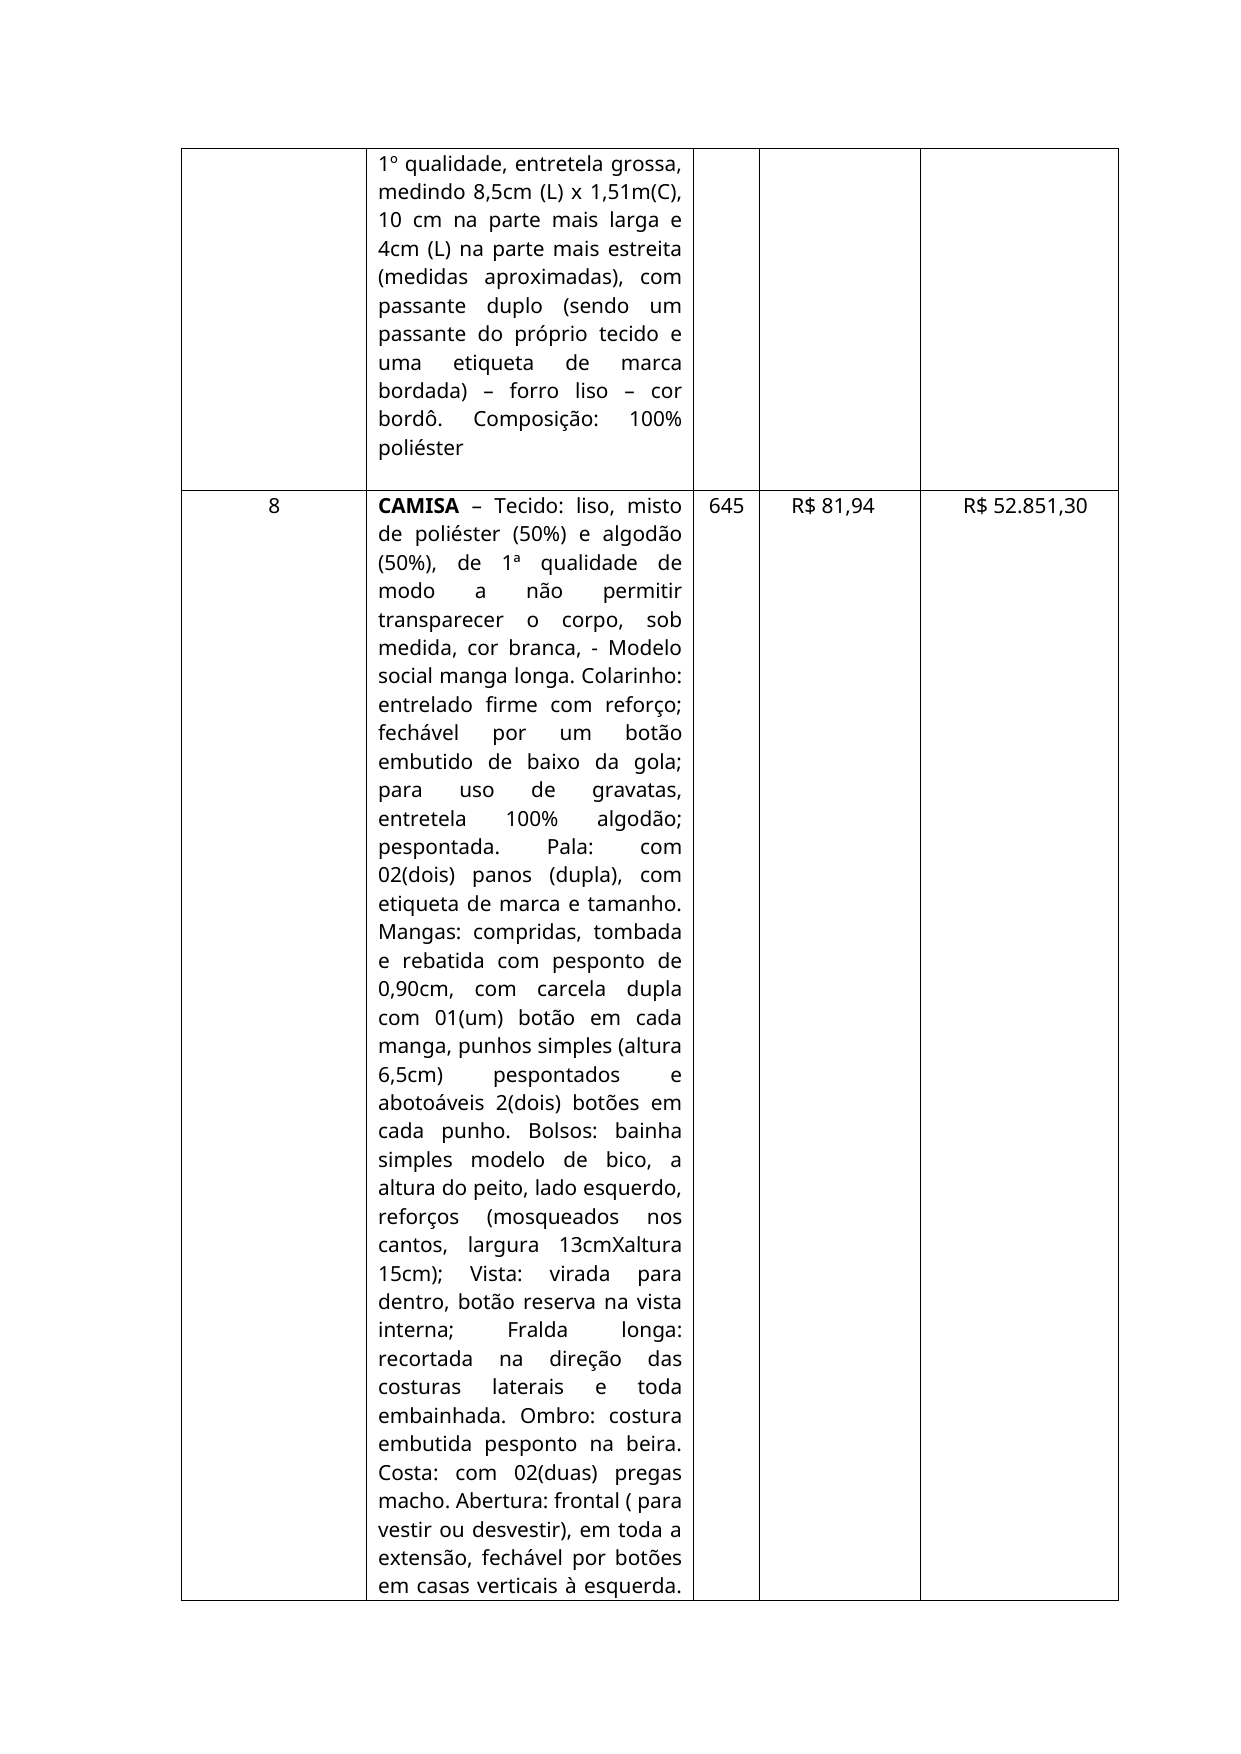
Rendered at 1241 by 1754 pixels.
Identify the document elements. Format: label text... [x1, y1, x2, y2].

table_cell [182, 149, 366, 490]
table_cell 8 [182, 491, 366, 1600]
table_cell 1º qualidade, entretela grossa, medindo 8,5cm (L) x 1,51m(C), 10 cm na parte mais larga e 4cm (L) na parte mais estreita (medidas aproximadas), com passante duplo (sendo um passante do próprio tecido e uma etiqueta de marca bordada) – forro liso – cor bordô. Composição: 100% poliéster [367, 149, 693, 490]
table_cell R$ 52.851,30 [921, 491, 1118, 1600]
table_cell CAMISA – Tecido: liso, misto de poliéster (50%) e algodão (50%), de 1ª qualidade de modo a não permitir transparecer o corpo, sob medida, cor branca, - Modelo social manga longa. Colarinho: entrelado firme com reforço; fechável por um botão embutido de baixo da gola; para uso de gravatas, entretela 100% algodão; pespontada. Pala: com 02(dois) panos (dupla), com etiqueta de marca e tamanho. Mangas: compridas, tombada e rebatida com pesponto de 0,90cm, com carcela dupla com 01(um) botão em cada manga, punhos simples (altura 6,5cm) pespontados e abotoáveis 2(dois) botões em cada punho. Bolsos: bainha simples modelo de bico, a altura do peito, lado esquerdo, reforços (mosqueados nos cantos, largura 13cmXaltura 15cm); Vista: virada para dentro, botão reserva na vista interna; Fralda longa: recortada na direção das costuras laterais e toda embainhada. Ombro: costura embutida pesponto na beira. Costa: com 02(duas) pregas macho. Abertura: frontal ( para vestir ou desvestir), em toda a extensão, fechável por botões em casas verticais à esquerda. [367, 491, 693, 1600]
table_cell R$ 81,94 [760, 491, 920, 1600]
table_cell [760, 149, 920, 490]
table_cell 645 [694, 491, 759, 1600]
table_cell [694, 149, 759, 490]
table_cell [921, 149, 1118, 490]
